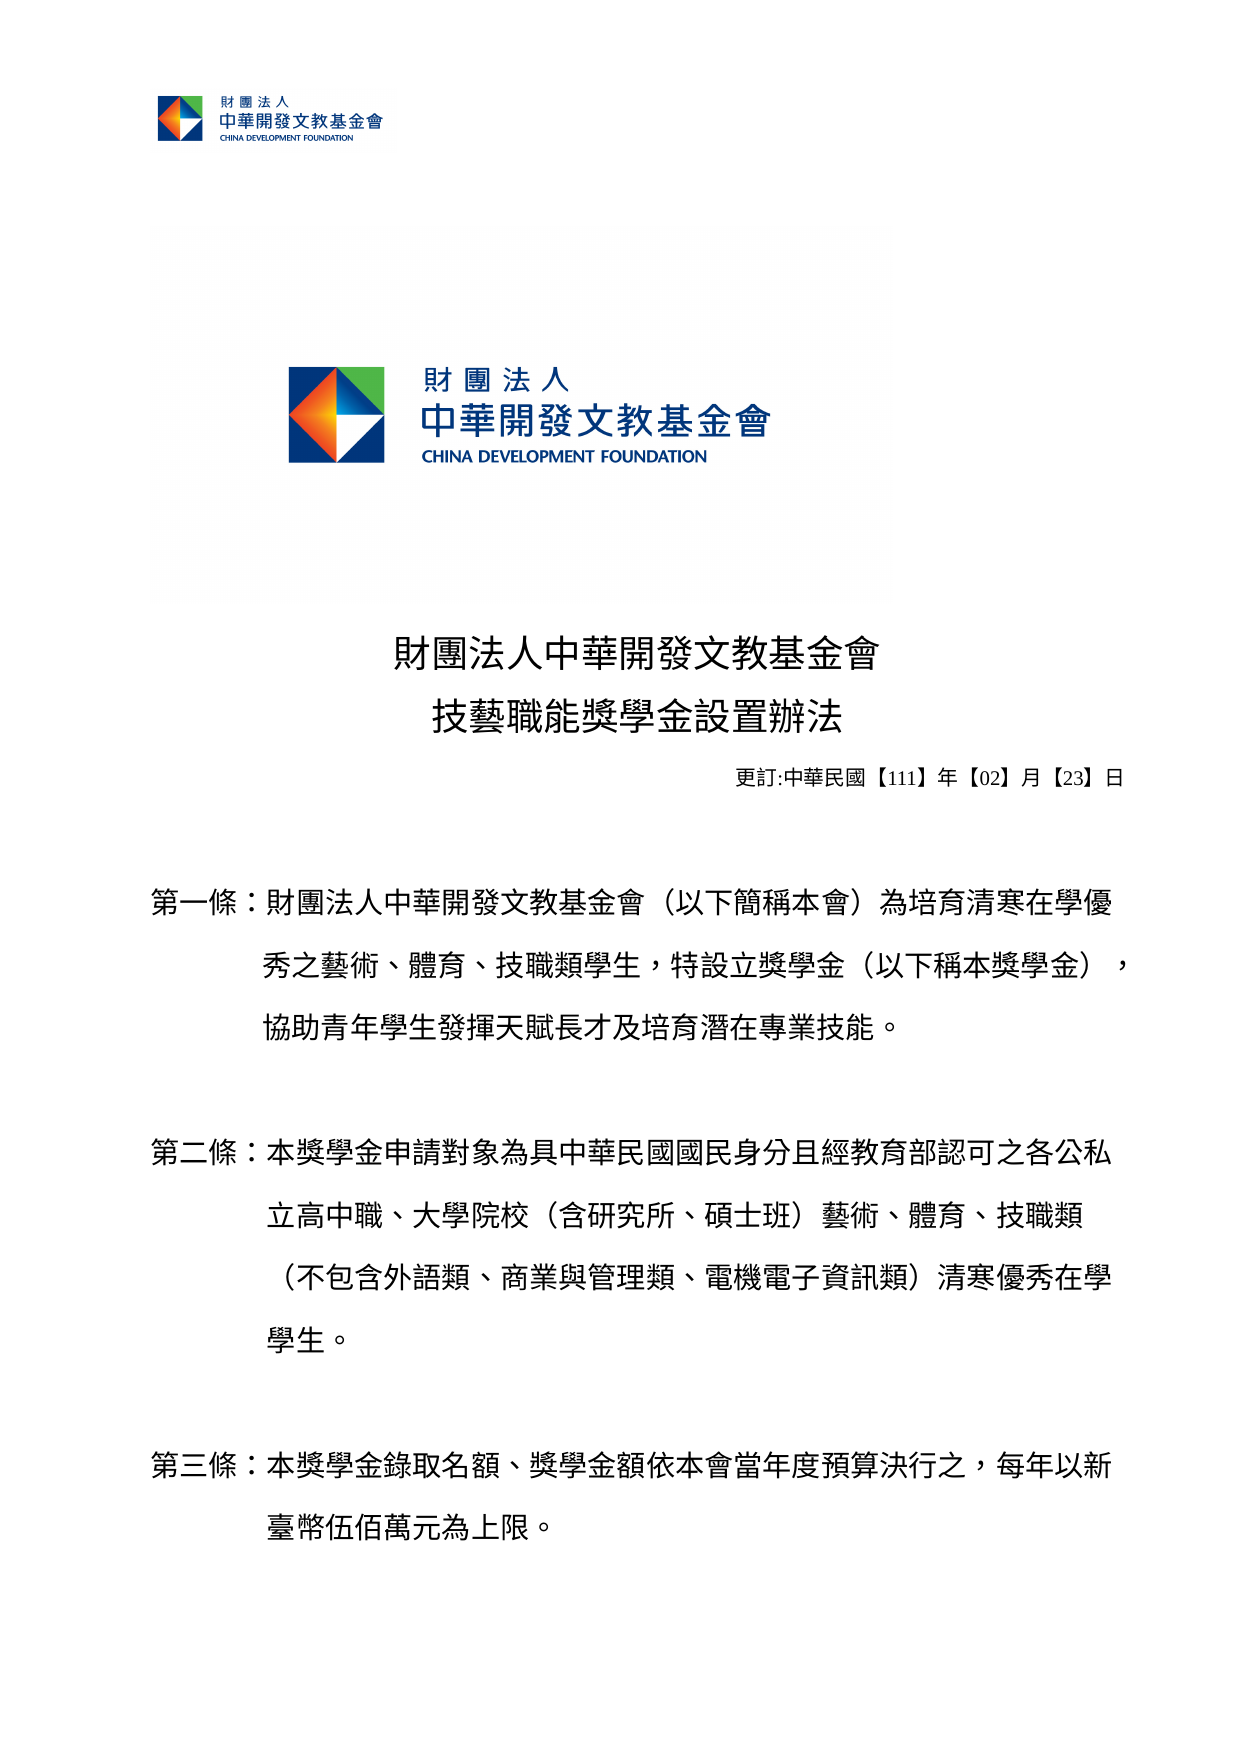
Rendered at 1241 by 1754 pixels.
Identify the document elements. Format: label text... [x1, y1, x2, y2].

text 技藝職能獎學金設置辦法 [150, 672, 1125, 734]
text 第二條：本獎學金申請對象為具中華民國國民身分且經教育部認可之各公私立高中職、大學院校（含研究所、碩士班）藝術、體育、技職類（不包含外語類、商業與管理類、電機電子資訊類）清寒優秀在學學生。 [150, 1109, 1125, 1359]
text 第三條：本獎學金錄取名額、獎學金額依本會當年度預算決行之，每年以新臺幣伍佰萬元為上限。 [150, 1422, 1125, 1547]
text 第一條：財團法人中華開發文教基金會（以下簡稱本會）為培育清寒在學優秀之藝術、體育、技職類學生，特設立獎學金（以下稱本獎學金），協助青年學生發揮天賦長才及培育潛在專業技能。 [150, 859, 1125, 1047]
text 更訂:中華民國【111】年【02】月【23】日 [150, 734, 1125, 797]
text 財團法人中華開發文教基金會 [150, 609, 1125, 672]
